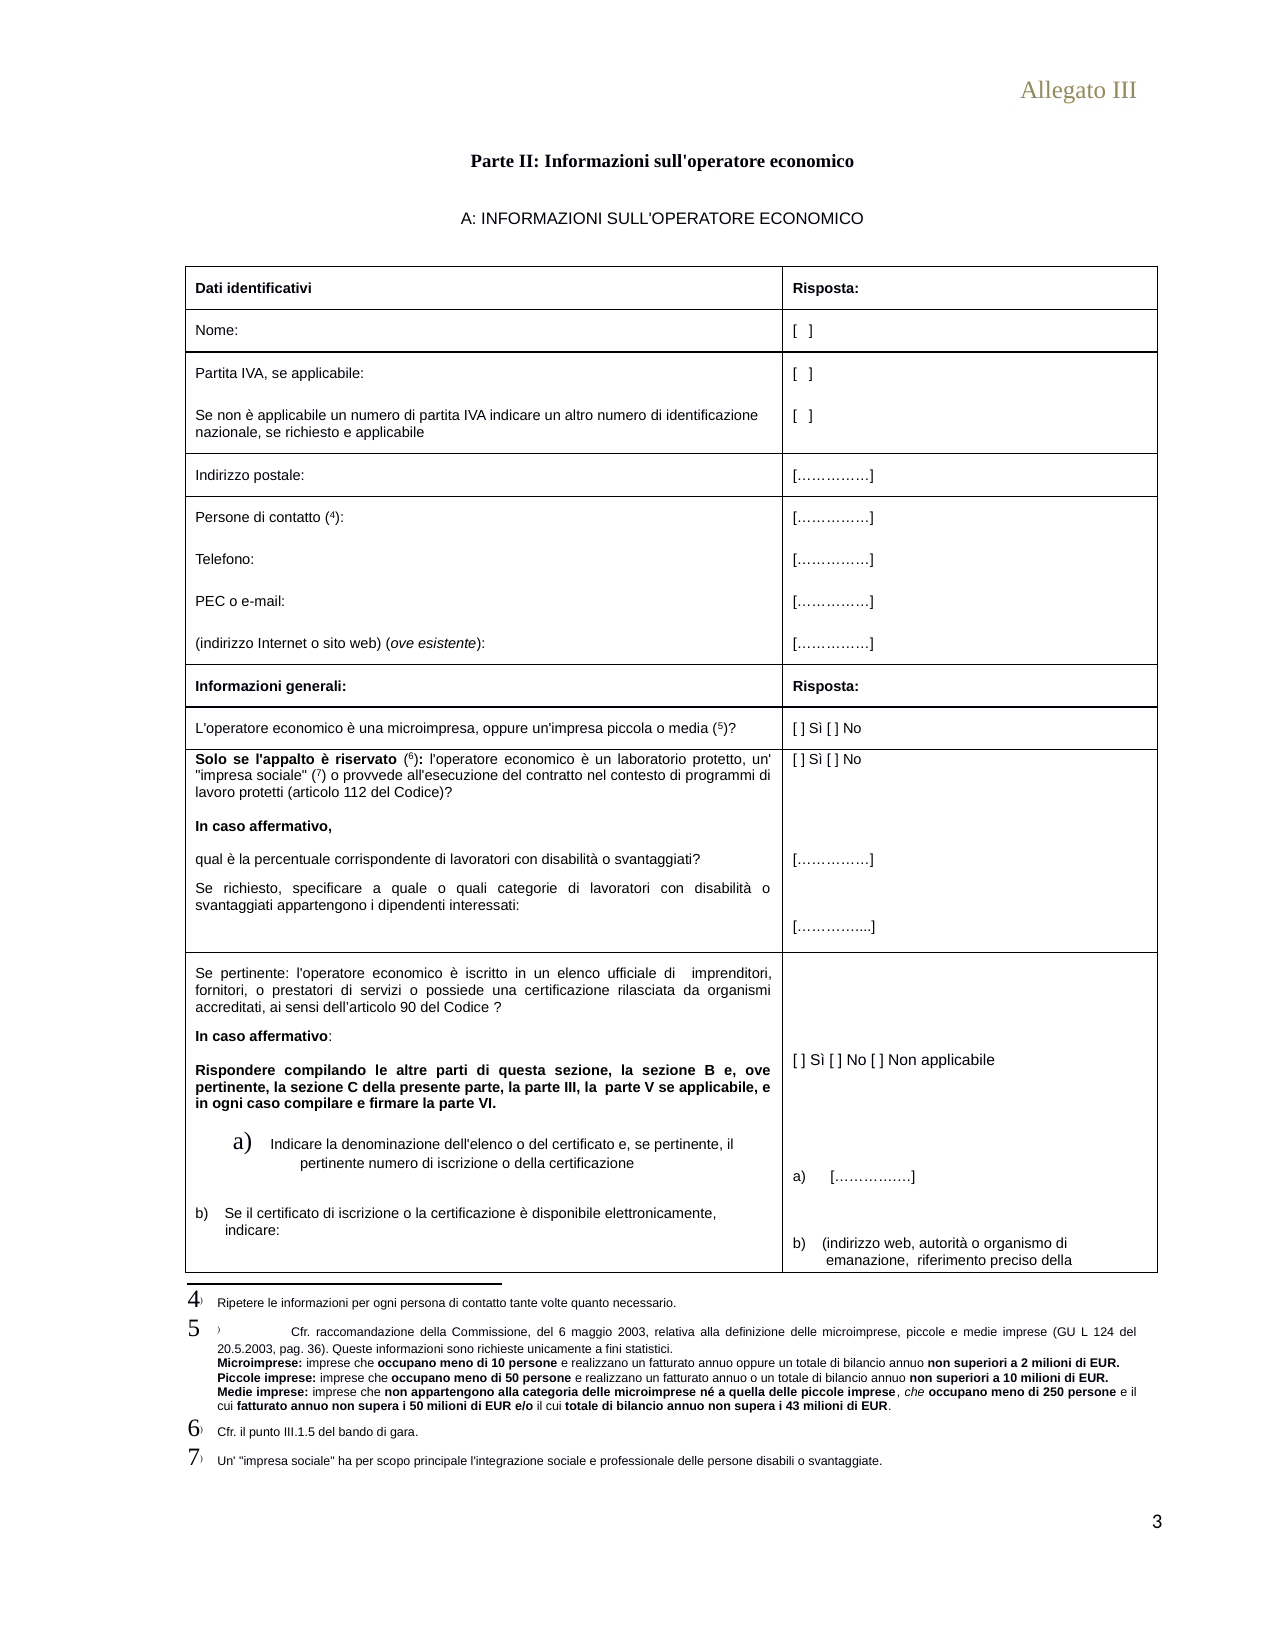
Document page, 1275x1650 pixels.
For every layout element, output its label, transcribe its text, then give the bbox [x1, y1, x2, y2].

table_cell Solo se l'appalto è riservato (): l'operatore economico è un laboratorio protetto, un' "impresa sociale" () o provvede all'esecuzione del contratto nel contesto di programmi di lavoro protetti (articolo 112 del Codice)? In caso affermativo, qual è la percentuale corrispondente di lavoratori con disabilità o svantaggiati? Se richiesto, specificare a quale o quali categorie di lavoratori con disabilità o svantaggiati appartengono i dipendenti interessati: [186, 750, 782, 952]
table_cell Risposta: [783, 665, 1157, 706]
table_cell Informazioni generali: [186, 665, 782, 706]
table_cell [ ] Sì [ ] No [783, 708, 1157, 749]
title Parte II: Informazioni sull'operatore economico [187, 150, 1137, 172]
table_cell Partita IVA, se applicabile: Se non è applicabile un numero di partita IVA indicare un altro numero di identificazione nazionale, se richiesto e applicabile [186, 353, 782, 453]
table_cell L'operatore economico è una microimpresa, oppure un'impresa piccola o media ()? [186, 708, 782, 749]
table_cell [……………] [……………] [……………] [……………] [783, 497, 1157, 664]
table_cell Se pertinente: l'operatore economico è iscritto in un elenco ufficiale di imprenditori, fornitori, o prestatori di servizi o possiede una certificazione rilasciata da organismi accreditati, ai sensi dell’articolo 90 del Codice ? In caso affermativo: Rispondere compilando le altre parti di questa sezione, la sezione B e, ove pertinente, la sezione C della presente parte, la parte III, la parte V se applicabile, e in ogni caso compilare e firmare la parte VI. Indicare la denominazione dell'elenco o del certificato e, se pertinente, il pertinente numero di iscrizione o della certificazione b) Se il certificato di iscrizione o la certificazione è disponibile elettronicamente, indicare: c) Indicare i riferimenti in base ai quali è stata ottenuta l'iscrizione o la certificazione e, se pertinente, la classificazione ricevuta nell'elenco ufficiale (): d) L'iscrizione o la certificazione comprende tutti i criteri di selezione richiesti? In caso di risposta negativa alla lettera d): Inserire inoltre tutte le informazioni mancanti nella parte IV, sezione A, B, C, o D secondo il caso SOLO se richiesto dal pertinente avviso o bando o dai documenti di gara: e) L'operatore economico potrà fornire un certificato per quanto riguarda il pagamento dei contributi previdenziali e delle imposte, o fornire informazioni che permettano all'amministrazione aggiudicatrice o all'ente aggiudicatore di ottenere direttamente tale documento accedendo a una banca dati nazionale che sia disponibile gratuitamente in un qualunque Stato membro? Se la documentazione pertinente è disponibile elettronicamente, indicare: [186, 953, 782, 1272]
table_cell Indirizzo postale: [186, 454, 782, 496]
title A: Informazioni sull'operatore economico [187, 209, 1137, 228]
table_cell Persone di contatto (): Telefono: PEC o e-mail: (indirizzo Internet o sito web) (ove esistente): [186, 497, 782, 664]
table_cell [ ] [ ] [783, 353, 1157, 453]
table_cell Nome: [186, 310, 782, 351]
table_cell [……………] [783, 454, 1157, 496]
table_cell [ ] Sì [ ] No [ ] Non applicabile [………….…] b) (indirizzo web, autorità o organismo di emanazione, riferimento preciso della [783, 953, 1157, 1272]
table_cell [ ] [783, 310, 1157, 351]
table_header Dati identificativi [186, 267, 782, 308]
table_header Risposta: [783, 267, 1157, 308]
table_cell [ ] Sì [ ] No [……………] […………....] [783, 750, 1157, 952]
